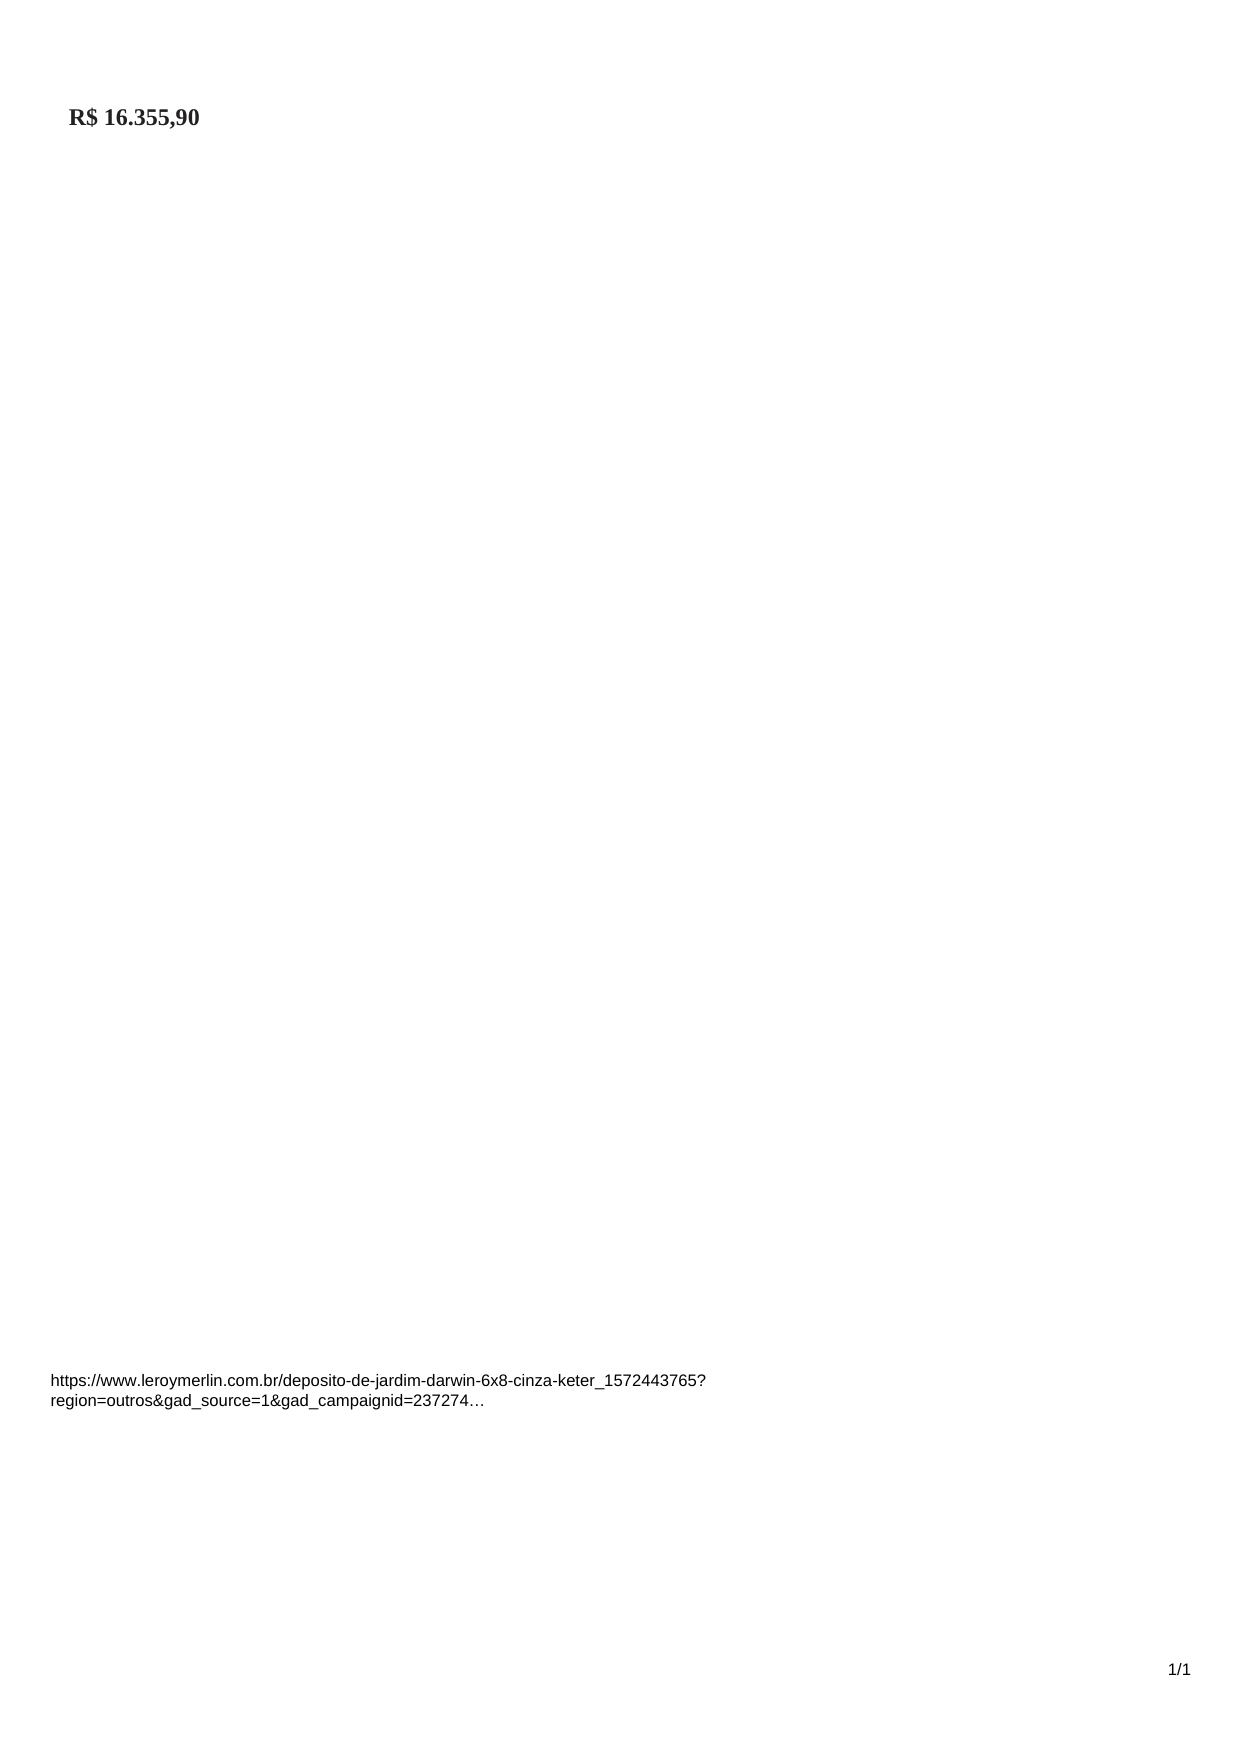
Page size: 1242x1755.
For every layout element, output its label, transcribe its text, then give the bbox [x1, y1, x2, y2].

text https://www.leroymerlin.com.br/deposito-de-jardim-darwin-6x8-cinza-keter_1572443765?region=outros&gad_source=1&gad_campaignid=237274… [50, 1370, 1140, 1410]
subtitle R$ 16.355,90 [68, 103, 1140, 131]
